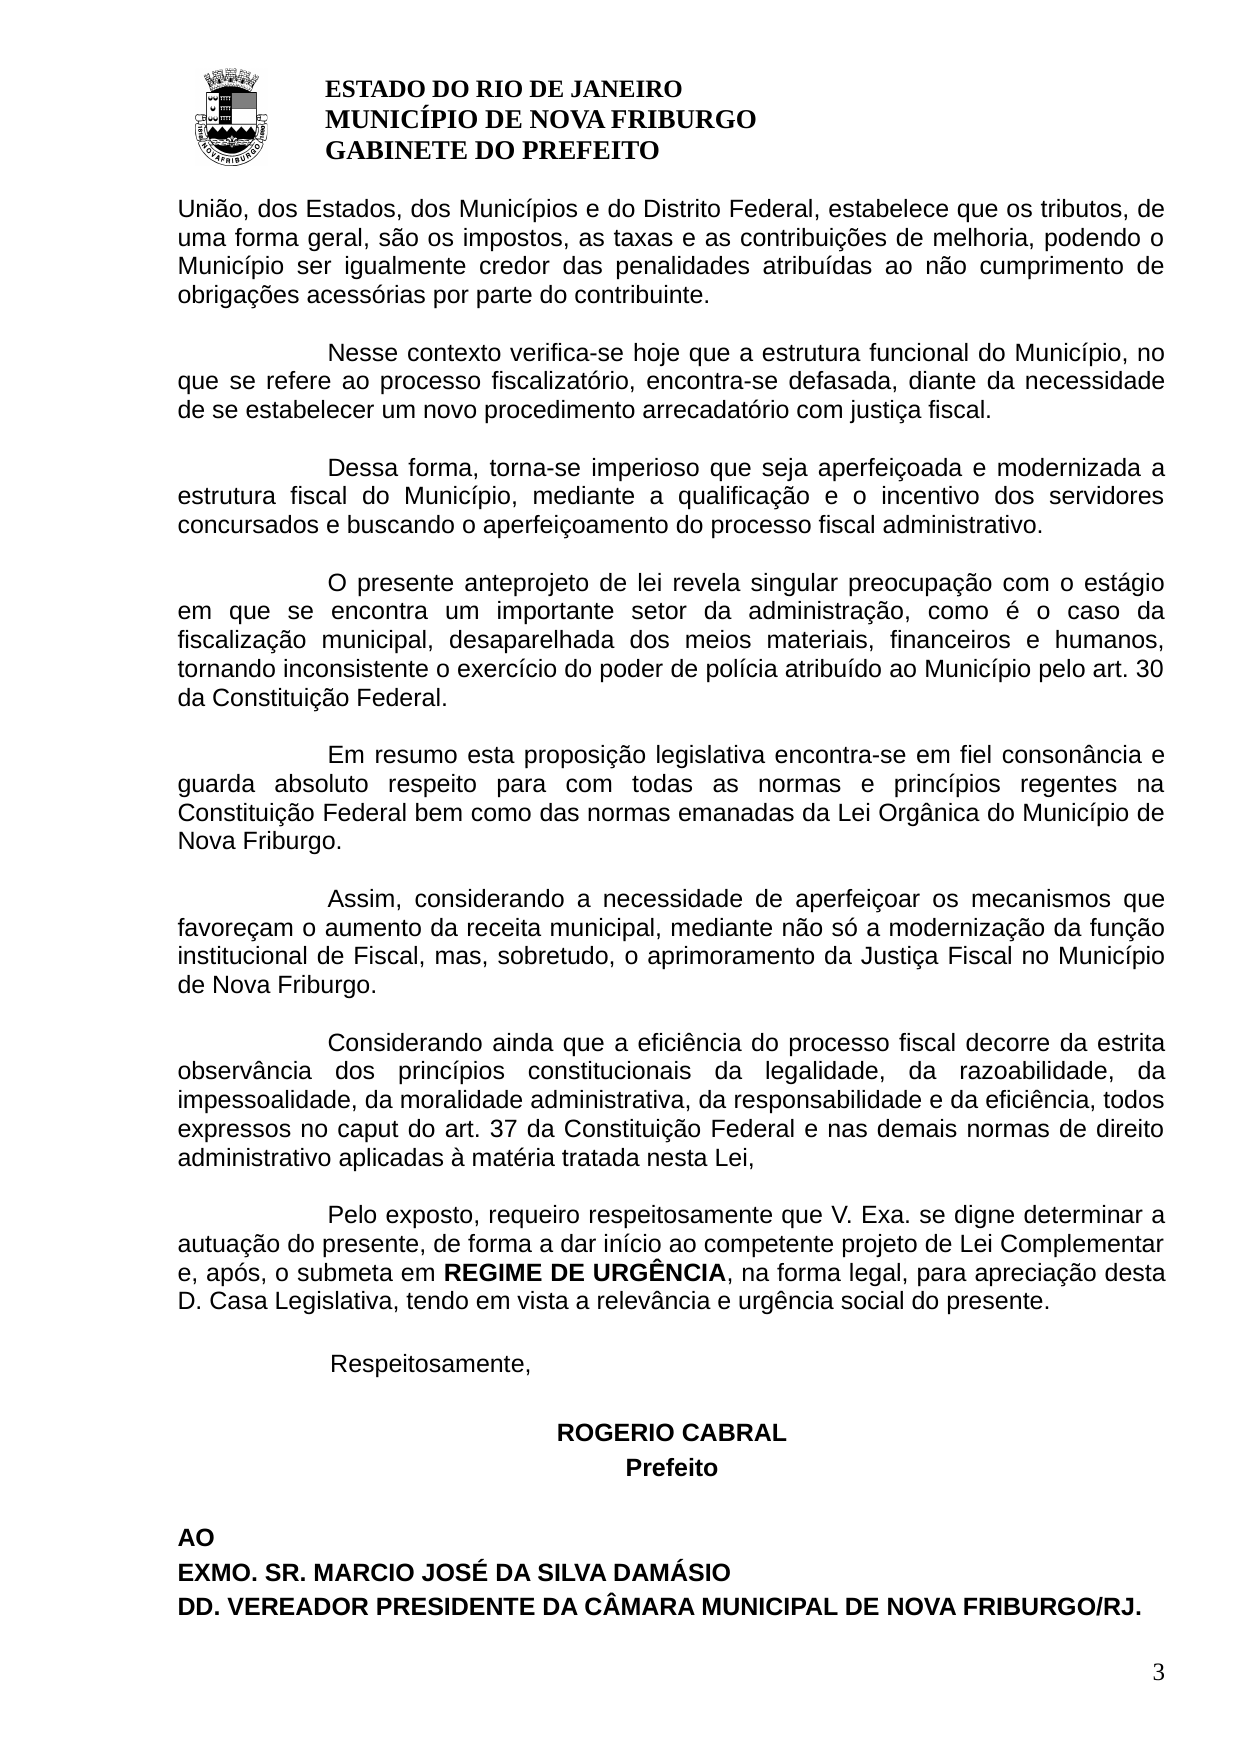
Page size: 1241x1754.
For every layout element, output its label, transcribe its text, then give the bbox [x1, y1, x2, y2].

text EXMO. SR. MARCIO JOSÉ DA SILVA DAMÁSIO [177, 1558, 1166, 1586]
text União, dos Estados, dos Municípios e do Distrito Federal, estabelece que os tributos, de uma forma geral, são os impostos, as taxas e as contribuições de melhoria, podendo o Município ser igualmente credor das penalidades atribuídas ao não cumprimento de obrigações acessórias por parte do contribuinte. [177, 194, 1166, 309]
picture [195, 68, 268, 166]
text Em resumo esta proposição legislativa encontra-se em fiel consonância e guarda absoluto respeito para com todas as normas e princípios regentes na Constituição Federal bem como das normas emanadas da Lei Orgânica do Município de Nova Friburgo. [177, 740, 1166, 855]
text AO [177, 1523, 1166, 1552]
text Assim, considerando a necessidade de aperfeiçoar os mecanismos que favoreçam o aumento da receita municipal, mediante não só a modernização da função institucional de Fiscal, mas, sobretudo, o aprimoramento da Justiça Fiscal no Município de Nova Friburgo. [177, 884, 1166, 999]
text O presente anteprojeto de lei revela singular preocupação com o estágio em que se encontra um importante setor da administração, como é o caso da fiscalização municipal, desaparelhada dos meios materiais, financeiros e humanos, tornando inconsistente o exercício do poder de polícia atribuído ao Município pelo art. 30 da Constituição Federal. [177, 567, 1166, 711]
subtitle ROGERIO CABRAL [177, 1418, 1166, 1447]
text DD. VEREADOR PRESIDENTE DA CÂMARA MUNICIPAL DE NOVA FRIBURGO/RJ. [177, 1592, 1166, 1621]
text Respeitosamente, [177, 1349, 1166, 1378]
text Considerando ainda que a eficiência do processo fiscal decorre da estrita observância dos princípios constitucionais da legalidade, da razoabilidade, da impessoalidade, da moralidade administrativa, da responsabilidade e da eficiência, todos expressos no caput do art. 37 da Constituição Federal e nas demais normas de direito administrativo aplicadas à matéria tratada nesta Lei, [177, 1027, 1166, 1171]
text Dessa forma, torna-se imperioso que seja aperfeiçoada e modernizada a estrutura fiscal do Município, mediante a qualificação e o incentivo dos servidores concursados e buscando o aperfeiçoamento do processo fiscal administrativo. [177, 452, 1166, 539]
text Prefeito [177, 1453, 1166, 1482]
text Nesse contexto verifica-se hoje que a estrutura funcional do Município, no que se refere ao processo fiscalizatório, encontra-se defasada, diante da necessidade de se estabelecer um novo procedimento arrecadatório com justiça fiscal. [177, 337, 1166, 424]
text Pelo exposto, requeiro respeitosamente que V. Exa. se digne determinar a autuação do presente, de forma a dar início ao competente projeto de Lei Complementar e, após, o submeta em REGIME DE URGÊNCIA, na forma legal, para apreciação desta D. Casa Legislativa, tendo em vista a relevância e urgência social do presente. [177, 1200, 1166, 1315]
